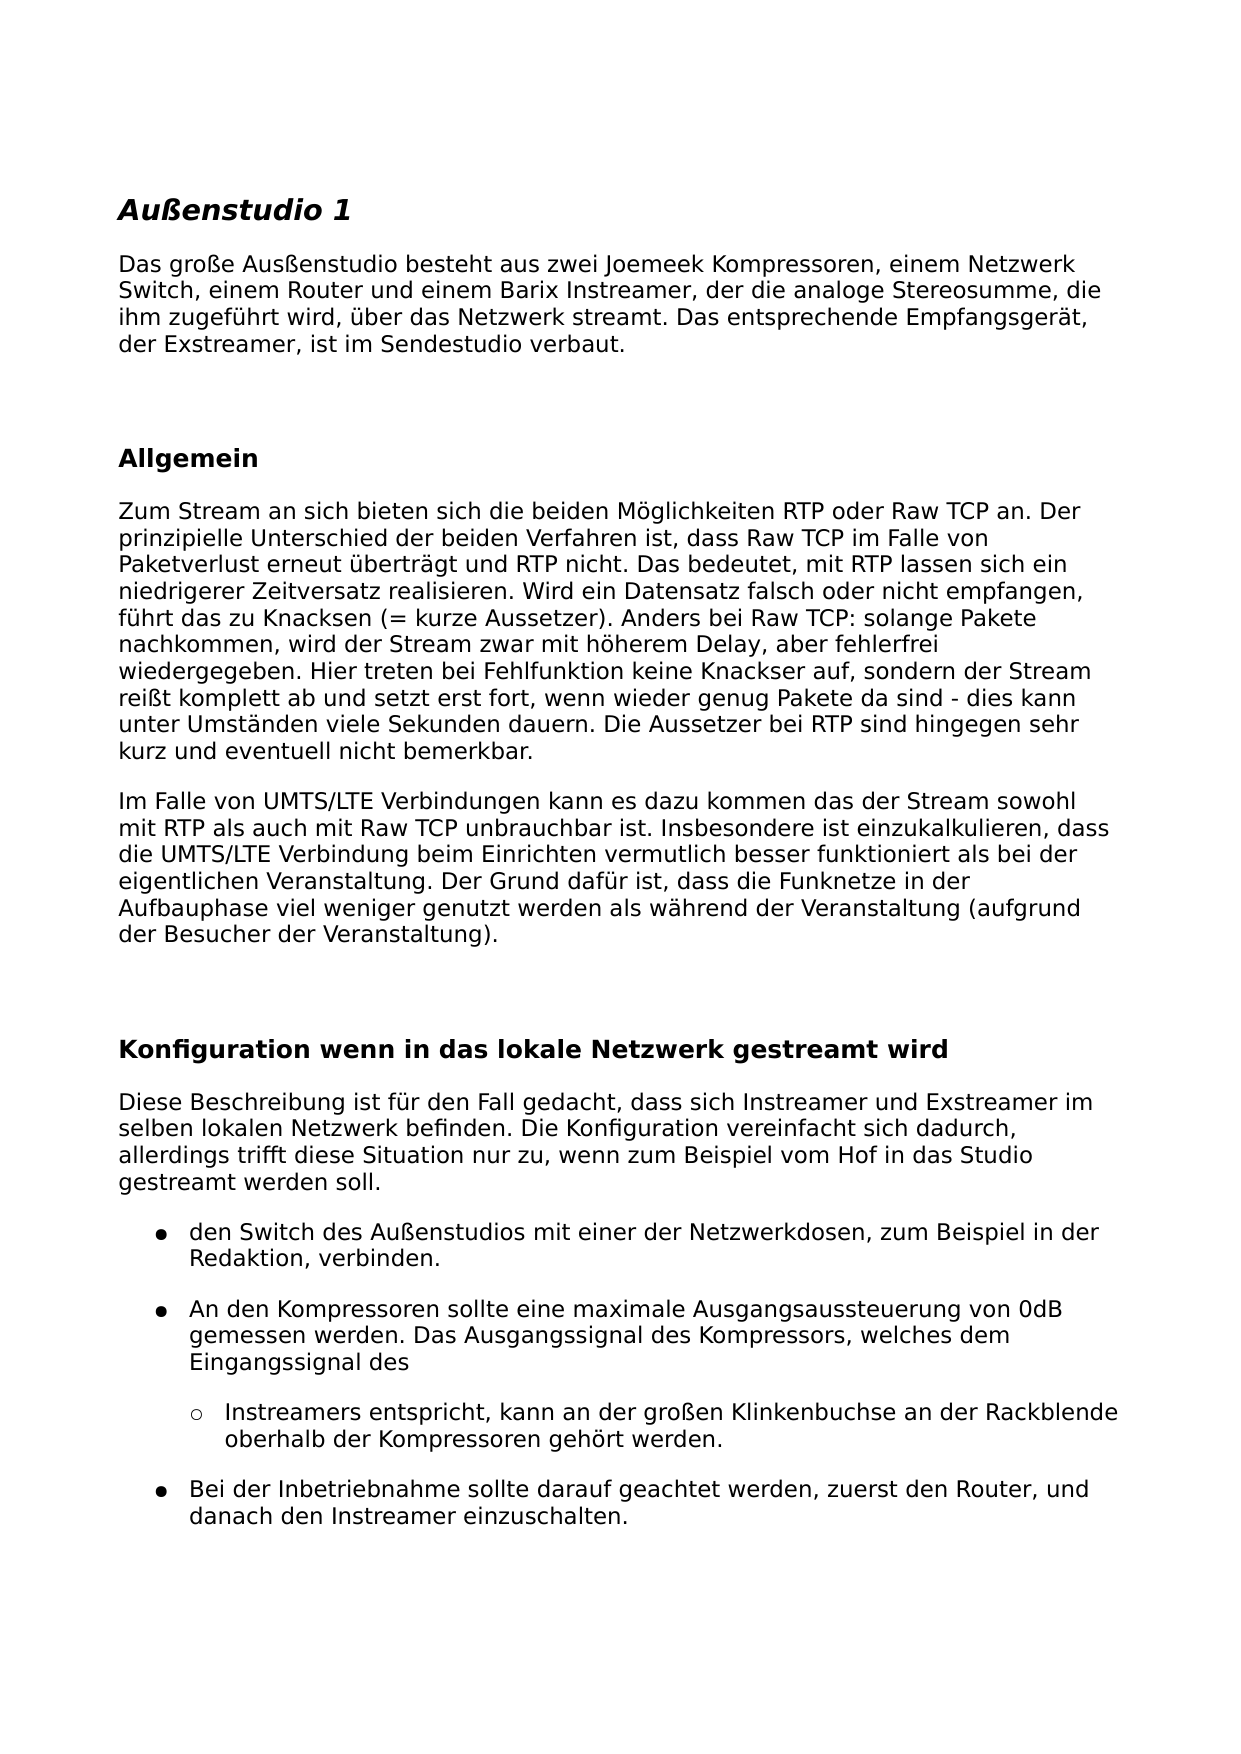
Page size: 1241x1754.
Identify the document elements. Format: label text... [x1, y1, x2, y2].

list Instreamers entspricht, kann an der großen Klinkenbuchse an der Rackblende oberhalb der Kompressoren gehört werden. [189, 1399, 1122, 1453]
subtitle Allgemein [118, 445, 1122, 474]
text Zum Stream an sich bieten sich die beiden Möglichkeiten RTP oder Raw TCP an. Der prinzipielle Unterschied der beiden Verfahren ist, dass Raw TCP im Falle von Paketverlust erneut überträgt und RTP nicht. Das bedeutet, mit RTP lassen sich ein niedrigerer Zeitversatz realisieren. Wird ein Datensatz falsch oder nicht empfangen, führt das zu Knacksen (= kurze Aussetzer). Anders bei Raw TCP: solange Pakete nachkommen, wird der Stream zwar mit höherem Delay, aber fehlerfrei wiedergegeben. Hier treten bei Fehlfunktion keine Knackser auf, sondern der Stream reißt komplett ab und setzt erst fort, wenn wieder genug Pakete da sind - dies kann unter Umständen viele Sekunden dauern. Die Aussetzer bei RTP sind hingegen sehr kurz und eventuell nicht bemerkbar. [118, 498, 1122, 765]
text Das große Ausßenstudio besteht aus zwei Joemeek Kompressoren, einem Netzwerk Switch, einem Router und einem Barix Instreamer, der die analoge Stereosumme, die ihm zugeführt wird, über das Netzwerk streamt. Das entsprechende Empfangsgerät, der Exstreamer, ist im Sendestudio verbaut. [118, 251, 1122, 358]
text Diese Beschreibung ist für den Fall gedacht, dass sich Instreamer und Exstreamer im selben lokalen Netzwerk befinden. Die Konfiguration vereinfacht sich dadurch, allerdings trifft diese Situation nur zu, wenn zum Beispiel vom Hof in das Studio gestreamt werden soll. [118, 1089, 1122, 1195]
list den Switch des Außenstudios mit einer der Netzwerkdosen, zum Beispiel in der Redaktion, verbinden. [153, 1219, 1122, 1272]
subtitle Außenstudio 1 [118, 193, 1122, 227]
list An den Kompressoren sollte eine maximale Ausgangsaussteuerung von 0dB gemessen werden. Das Ausgangssignal des Kompressors, welches dem Eingangssignal des [153, 1296, 1122, 1376]
subtitle Konfiguration wenn in das lokale Netzwerk gestreamt wird [118, 1035, 1122, 1064]
list Bei der Inbetriebnahme sollte darauf geachtet werden, zuerst den Router, und danach den Instreamer einzuschalten. [153, 1476, 1122, 1529]
text Im Falle von UMTS/LTE Verbindungen kann es dazu kommen das der Stream sowohl mit RTP als auch mit Raw TCP unbrauchbar ist. Insbesondere ist einzukalkulieren, dass die UMTS/LTE Verbindung beim Einrichten vermutlich besser funktioniert als bei der eigentlichen Veranstaltung. Der Grund dafür ist, dass die Funknetze in der Aufbauphase viel weniger genutzt werden als während der Veranstaltung (aufgrund der Besucher der Veranstaltung). [118, 788, 1122, 948]
